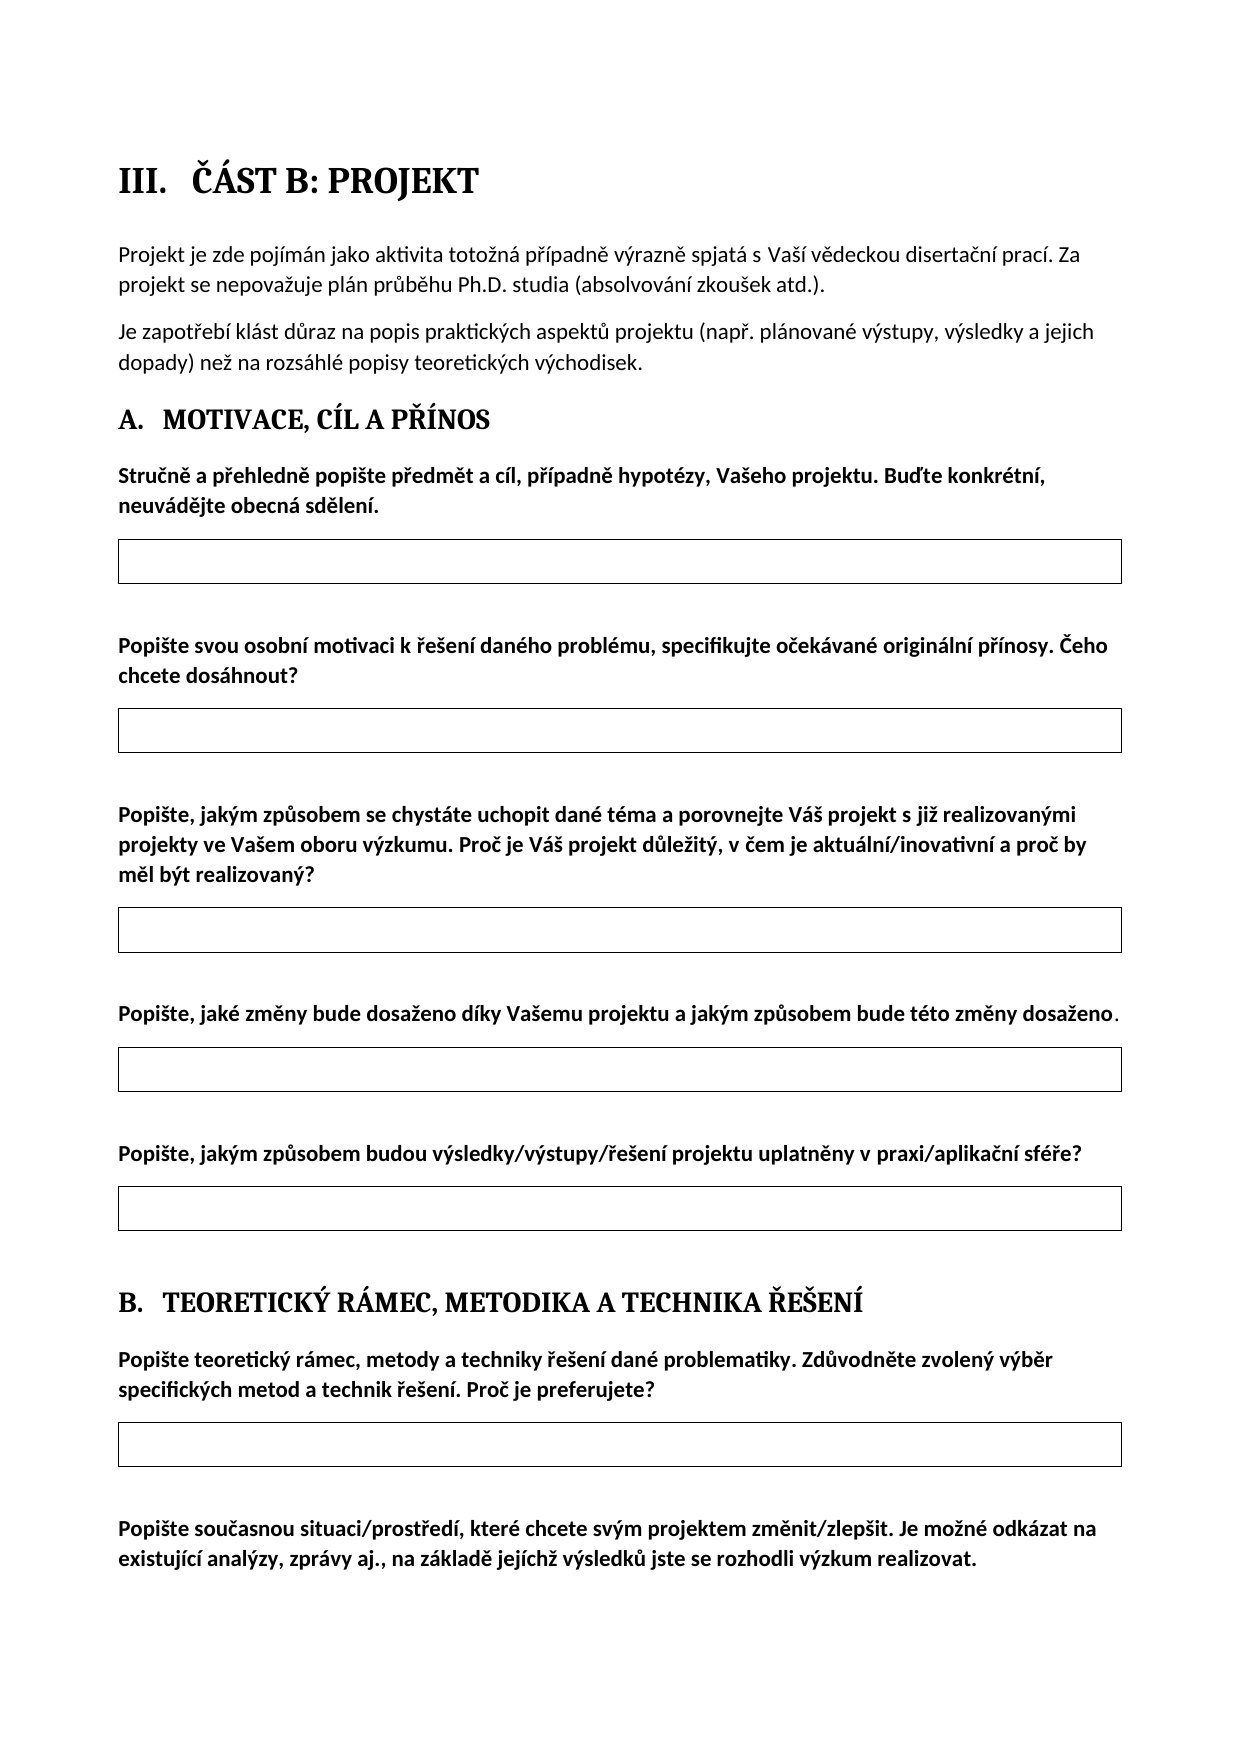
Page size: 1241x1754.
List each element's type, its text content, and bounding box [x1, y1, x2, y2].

table_header [119, 709, 1121, 752]
text Popište, jaké změny bude dosaženo díky Vašemu projektu a jakým způsobem bude této změny dosaženo. [118, 999, 1122, 1028]
text Popište současnou situaci/prostředí, které chcete svým projektem změnit/zlepšit. Je možné odkázat na existující analýzy, zprávy aj., na základě jejíchž výsledků jste se rozhodli výzkum realizovat. [118, 1514, 1122, 1572]
text Popište teoretický rámec, metody a techniky řešení dané problematiky. Zdůvodněte zvolený výběr specifických metod a technik řešení. Proč je preferujete? [118, 1345, 1122, 1403]
table_header [119, 540, 1121, 583]
text Projekt je zde pojímán jako aktivita totožná případně výrazně spjatá s Vaší vědeckou disertační prací. Za projekt se nepovažuje plán průběhu Ph.D. studia (absolvování zkoušek atd.). [118, 240, 1122, 299]
table_header [119, 908, 1121, 952]
table_header [119, 1187, 1121, 1230]
text Popište, jakým způsobem budou výsledky/výstupy/řešení projektu uplatněny v praxi/aplikační sféře? [118, 1139, 1122, 1167]
subtitle Motivace, cíl a přínos [118, 403, 1122, 436]
text Je zapotřebí klást důraz na popis praktických aspektů projektu (např. plánované výstupy, výsledky a jejich dopady) než na rozsáhlé popisy teoretických východisek. [118, 317, 1122, 376]
subtitle Část B: Projekt [118, 160, 1122, 203]
text Popište, jakým způsobem se chystáte uchopit dané téma a porovnejte Váš projekt s již realizovanými projekty ve Vašem oboru výzkumu. Proč je Váš projekt důležitý, v čem je aktuální/inovativní a proč by měl být realizovaný? [118, 800, 1122, 888]
subtitle Teoretický rámec, metodika a technika řešení [118, 1286, 1122, 1320]
text Popište svou osobní motivaci k řešení daného problému, specifikujte očekávané originální přínosy. Čeho chcete dosáhnout? [118, 631, 1122, 689]
table_header [119, 1423, 1121, 1466]
text Stručně a přehledně popište předmět a cíl, případně hypotézy, Vašeho projektu. Buďte konkrétní, neuvádějte obecná sdělení. [118, 461, 1122, 520]
table_header [119, 1048, 1121, 1091]
